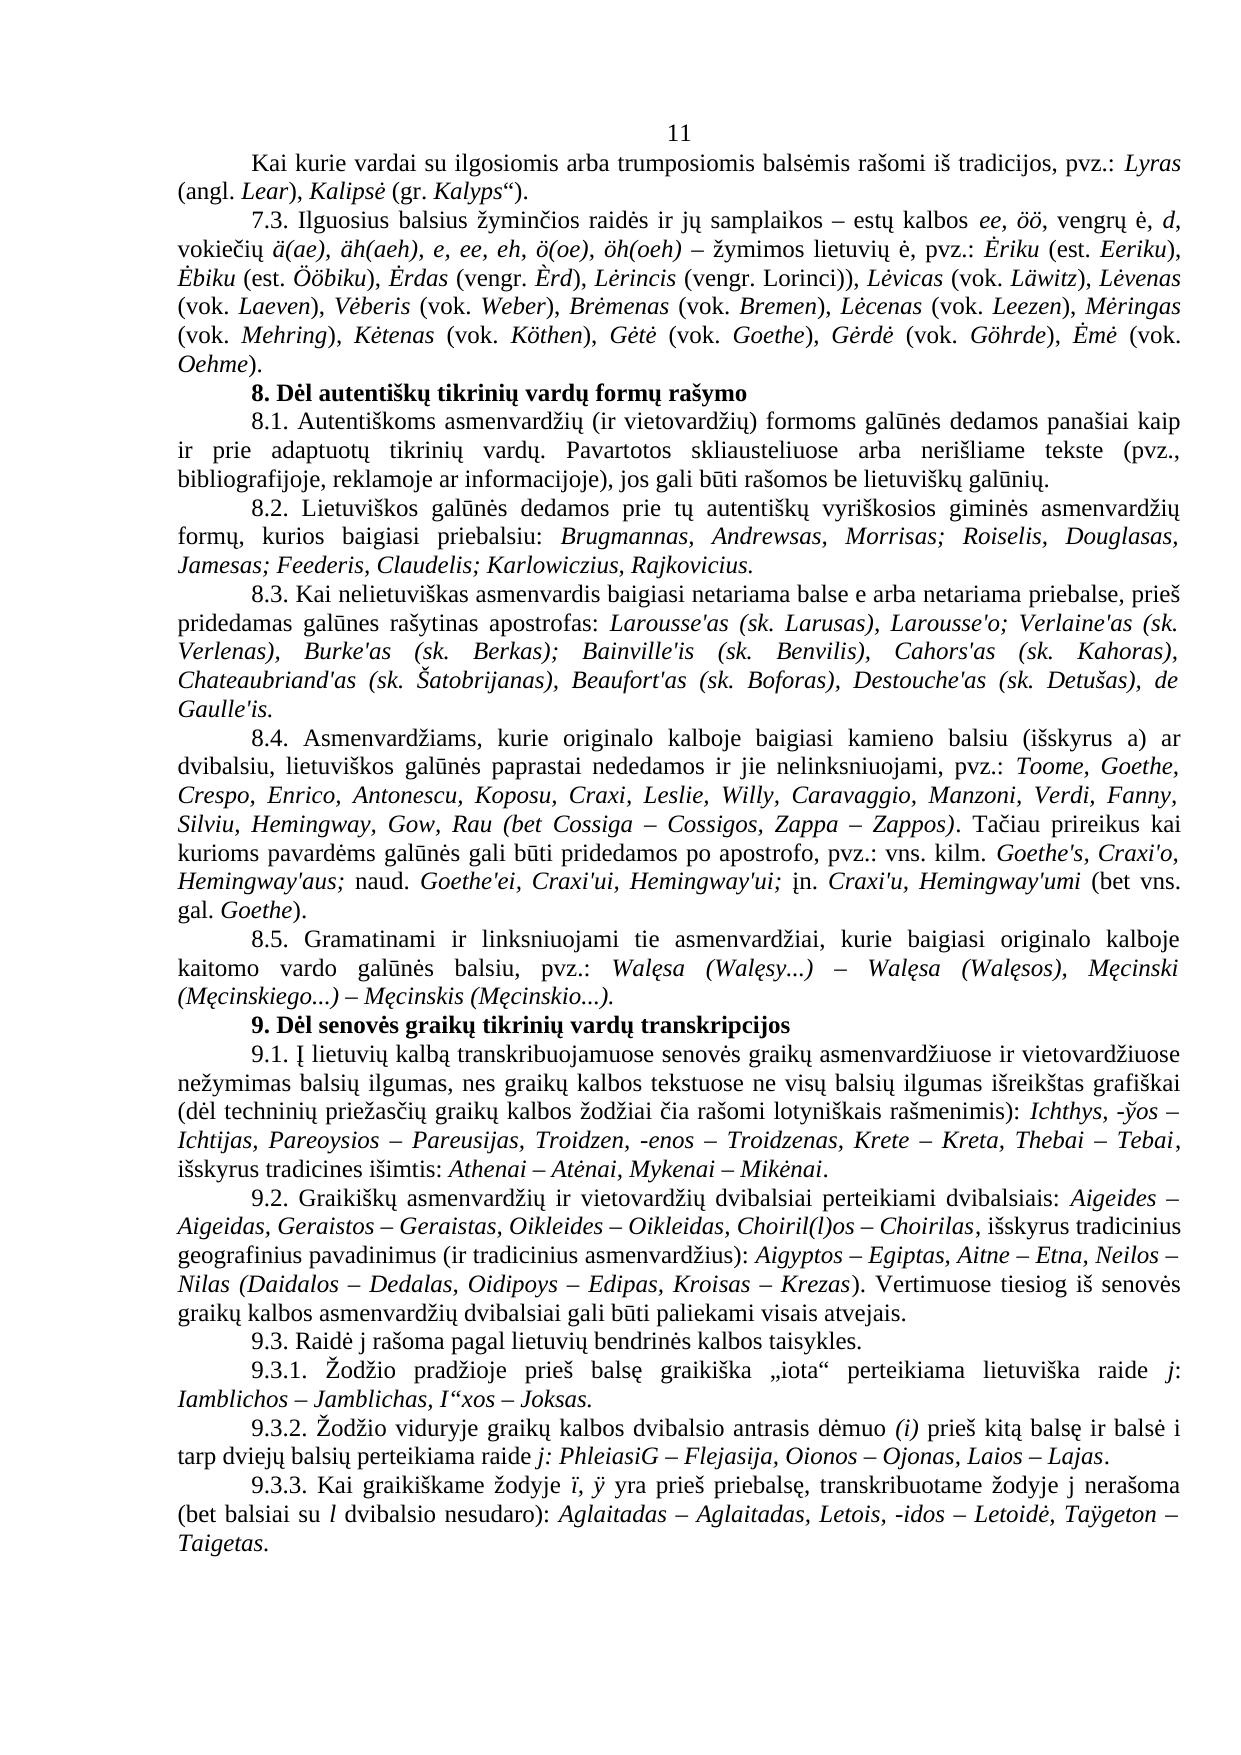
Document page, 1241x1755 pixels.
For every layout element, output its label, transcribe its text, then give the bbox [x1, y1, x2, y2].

text Kai kurie vardai su ilgosiomis arba trumposiomis balsėmis rašomi iš tradicijos, pvz.: Lyras (angl. Lear), Kalipsė (gr. Kalyps“). [177, 148, 1181, 205]
text 8.1. Autentiškoms asmenvardžių (ir vietovardžių) formoms galūnės dedamos panašiai kaip ir prie adaptuotų tikrinių vardų. Pavartotos skliausteliuose arba nerišliame tekste (pvz., bibliografijoje, reklamoje ar informacijoje), jos gali būti rašomos be lietuviškų galūnių. [177, 406, 1181, 493]
text 9.1. Į lietuvių kalbą transkribuojamuose senovės graikų asmenvardžiuose ir vietovardžiuose nežymimas balsių ilgumas, nes graikų kalbos tekstuose ne visų balsių ilgumas išreikštas grafiškai (dėl techninių priežasčių graikų kalbos žodžiai čia rašomi lotyniškais rašmenimis): Ichthys, -ўos – Ichtijas, Pareoysios – Pareusijas, Troidzen, -enos – Troidzenas, Krete – Kreta, Thebai – Tebai, išskyrus tradicines išimtis: Athenai – Atėnai, Mykenai – Mikėnai. [177, 1039, 1181, 1183]
text 9.3.2. Žodžio viduryje graikų kalbos dvibalsio antrasis dėmuo (i) prieš kitą balsę ir balsė i tarp dviejų balsių perteikiama raide j: PhleiasiG – Flejasija, Oionos – Ojonas, Laios – Lajas. [177, 1413, 1181, 1470]
text 9.2. Graikiškų asmenvardžių ir vietovardžių dvibalsiai perteikiami dvibalsiais: Aigeides – Aigeidas, Geraistos – Geraistas, Oikleides – Oikleidas, Choiril(l)os – Choirilas, išskyrus tradicinius geografinius pavadinimus (ir tradicinius asmenvardžius): Aigyptos – Egiptas, Aitne – Etna, Neilos – Nilas (Daidalos – Dedalas, Oidipoys – Edipas, Kroisas – Krezas). Vertimuose tiesiog iš senovės graikų kalbos asmenvardžių dvibalsiai gali būti paliekami visais atvejais. [177, 1183, 1181, 1326]
text 8.4. Asmenvardžiams, kurie originalo kalboje baigiasi kamieno balsiu (išskyrus a) ar dvibalsiu, lietuviškos galūnės paprastai nededamos ir jie nelinksniuojami, pvz.: Toome, Goethe, Crespo, Enrico, Antonescu, Koposu, Craxi, Leslie, Willy, Caravaggio, Manzoni, Verdi, Fanny, Silviu, Hemingway, Gow, Rau (bet Cossiga – Cossigos, Zappa – Zappos). Tačiau prireikus kai kurioms pavardėms galūnės gali būti pridedamos po apostrofo, pvz.: vns. kilm. Goethe's, Craxi'o, Hemingway'aus; naud. Goethe'ei, Craxi'ui, Hemingway'ui; įn. Craxi'u, Hemingway'umi (bet vns. gal. Goethe). [177, 723, 1181, 924]
text 8.5. Gramatinami ir linksniuojami tie asmenvardžiai, kurie baigiasi originalo kalboje kaitomo vardo galūnės balsiu, pvz.: Walęsa (Walęsy...) – Walęsa (Walęsos), Męcinski (Męcinskiego...) – Męcinskis (Męcinskio...). [177, 924, 1181, 1010]
text 8. Dėl autentiškų tikrinių vardų formų rašymo [177, 378, 1181, 406]
text 9.3. Raidė j rašoma pagal lietuvių bendrinės kalbos taisykles. [177, 1326, 1181, 1355]
text 8.3. Kai nelietuviškas asmenvardis baigiasi netariama balse e arba netariama priebalse, prieš pridedamas galūnes rašytinas apostrofas: Larousse'as (sk. Larusas), Larousse'o; Verlaine'as (sk. Verlenas), Burke'as (sk. Berkas); Bainville'is (sk. Benvilis), Cahors'as (sk. Kahoras), Chateaubriand'as (sk. Šatobrijanas), Beaufort'as (sk. Boforas), Destouche'as (sk. Detušas), de Gaulle'is. [177, 579, 1181, 723]
text 9.3.3. Kai graikiškame žodyje ї, ÿ yra prieš priebalsę, transkribuotame žodyje j nerašoma (bet balsiai su l dvibalsio nesudaro): Aglaitadas – Aglaitadas, Letois, -idos – Letoidė, Taÿgeton – Taigetas. [177, 1470, 1181, 1556]
text 8.2. Lietuviškos galūnės dedamos prie tų autentiškų vyriškosios giminės asmenvardžių formų, kurios baigiasi priebalsiu: Brugmannas, Andrewsas, Morrisas; Roiselis, Douglasas, Jamesas; Feederis, Claudelis; Karlowiczius, Rajkovicius. [177, 493, 1181, 579]
text 9. Dėl senovės graikų tikrinių vardų transkripcijos [177, 1010, 1181, 1039]
text 9.3.1. Žodžio pradžioje prieš balsę graikiška „iota“ perteikiama lietuviška raide j: Iamblichos – Jamblichas, I“xos – Joksas. [177, 1355, 1181, 1413]
text 7.3. Ilguosius balsius žyminčios raidės ir jų samplaikos – estų kalbos ee, öö, vengrų ė, d, vokiečių ä(ae), äh(aeh), e, ee, eh, ö(oe), öh(oeh) – žymimos lietuvių ė, pvz.: Ėriku (est. Eeriku), Ėbiku (est. ööbiku), Ėrdas (vengr. Èrd), Lėrincis (vengr. Lorinci)), Lėvicas (vok. Läwitz), Lėvenas (vok. Laeven), Vėberis (vok. Weber), Brėmenas (vok. Bremen), Lėcenas (vok. Leezen), Mėringas (vok. Mehring), Kėtenas (vok. Köthen), Gėtė (vok. Goethe), Gėrdė (vok. Göhrde), Ėmė (vok. Oehme). [177, 205, 1181, 378]
